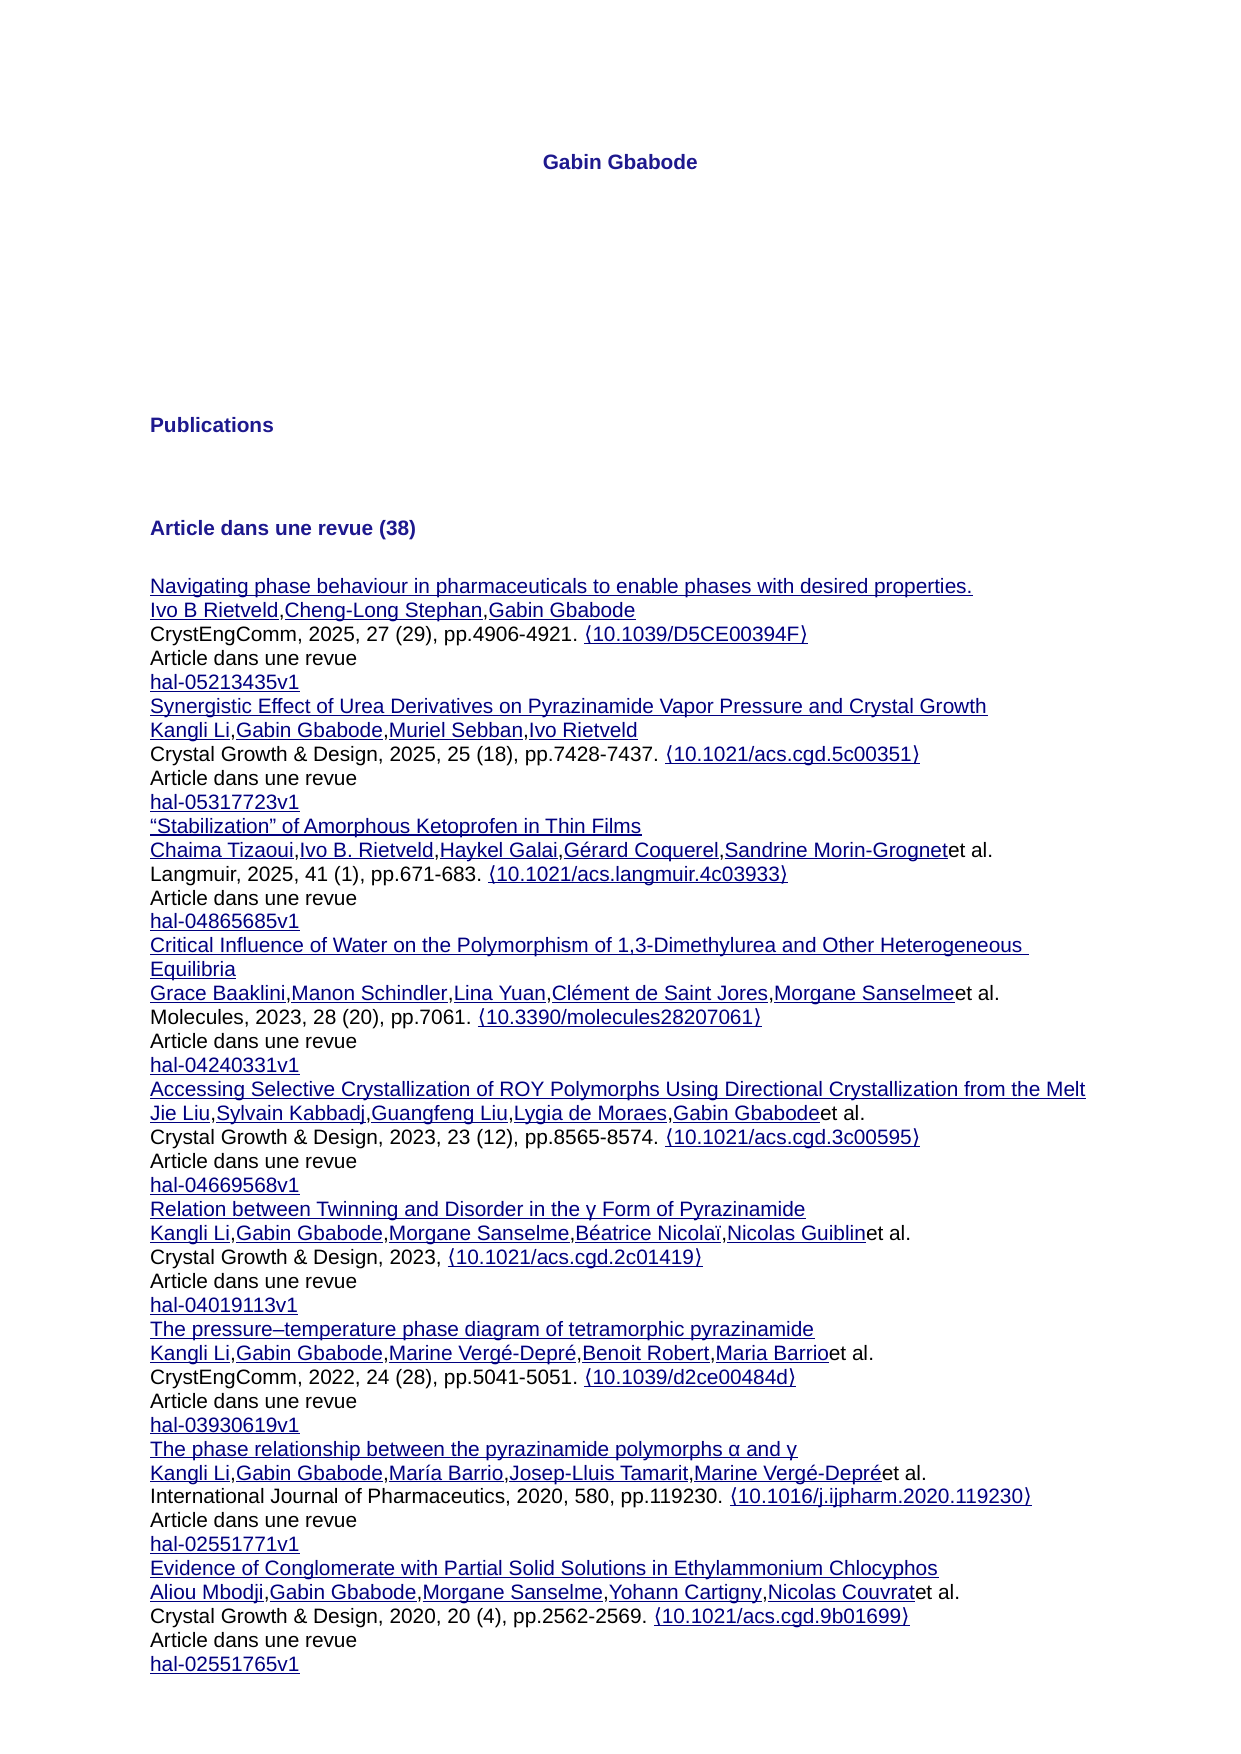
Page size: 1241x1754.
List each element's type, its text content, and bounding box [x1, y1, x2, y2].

table_cell Accessing Selective Crystallization of ROY Polymorphs Using Directional Crystallization from the Melt Jie Liu,Sylvain Kabbadj,Guangfeng Liu,Lygia de Moraes,Gabin Gbabodeet al. Crystal Growth & Design, 2023, 23 (12), pp.8565-8574. ⟨10.1021/acs.cgd.3c00595⟩ Article dans une revue hal-04669568v1 [150, 1077, 1090, 1197]
subtitle Article dans une revue (38) [150, 516, 1090, 539]
subtitle Publications [150, 412, 1090, 436]
table_cell Relation between Twinning and Disorder in the γ Form of Pyrazinamide Kangli Li,Gabin Gbabode,Morgane Sanselme,Béatrice Nicolaï,Nicolas Guiblinet al. Crystal Growth & Design, 2023, ⟨10.1021/acs.cgd.2c01419⟩ Article dans une revue hal-04019113v1 [150, 1197, 1090, 1317]
table_cell “Stabilization” of Amorphous Ketoprofen in Thin Films Chaima Tizaoui,Ivo B. Rietveld,Haykel Galai,Gérard Coquerel,Sandrine Morin-Grognetet al. Langmuir, 2025, 41 (1), pp.671-683. ⟨10.1021/acs.langmuir.4c03933⟩ Article dans une revue hal-04865685v1 [150, 814, 1090, 933]
table_cell Critical Influence of Water on the Polymorphism of 1,3-Dimethylurea and Other Heterogeneous Equilibria Grace Baaklini,Manon Schindler,Lina Yuan,Clément de Saint Jores,Morgane Sanselmeet al. Molecules, 2023, 28 (20), pp.7061. ⟨10.3390/molecules28207061⟩ Article dans une revue hal-04240331v1 [150, 933, 1090, 1077]
subtitle Gabin Gbabode [150, 150, 1090, 174]
table_cell Evidence of Conglomerate with Partial Solid Solutions in Ethylammonium Chlocyphos Aliou Mbodji,Gabin Gbabode,Morgane Sanselme,Yohann Cartigny,Nicolas Couvratet al. Crystal Growth & Design, 2020, 20 (4), pp.2562-2569. ⟨10.1021/acs.cgd.9b01699⟩ Article dans une revue hal-02551765v1 [150, 1556, 1090, 1676]
table_cell Synergistic Effect of Urea Derivatives on Pyrazinamide Vapor Pressure and Crystal Growth Kangli Li,Gabin Gbabode,Muriel Sebban,Ivo Rietveld Crystal Growth & Design, 2025, 25 (18), pp.7428-7437. ⟨10.1021/acs.cgd.5c00351⟩ Article dans une revue hal-05317723v1 [150, 694, 1090, 813]
table_header Navigating phase behaviour in pharmaceuticals to enable phases with desired properties. Ivo B Rietveld,Cheng-Long Stephan,Gabin Gbabode CrystEngComm, 2025, 27 (29), pp.4906-4921. ⟨10.1039/D5CE00394F⟩ Article dans une revue hal-05213435v1 [150, 574, 1090, 694]
table_cell The pressure–temperature phase diagram of tetramorphic pyrazinamide Kangli Li,Gabin Gbabode,Marine Vergé-Depré,Benoit Robert,Maria Barrioet al. CrystEngComm, 2022, 24 (28), pp.5041-5051. ⟨10.1039/d2ce00484d⟩ Article dans une revue hal-03930619v1 [150, 1317, 1090, 1436]
table_cell The phase relationship between the pyrazinamide polymorphs α and γ Kangli Li,Gabin Gbabode,María Barrio,Josep-Lluis Tamarit,Marine Vergé-Depréet al. International Journal of Pharmaceutics, 2020, 580, pp.119230. ⟨10.1016/j.ijpharm.2020.119230⟩ Article dans une revue hal-02551771v1 [150, 1436, 1090, 1556]
